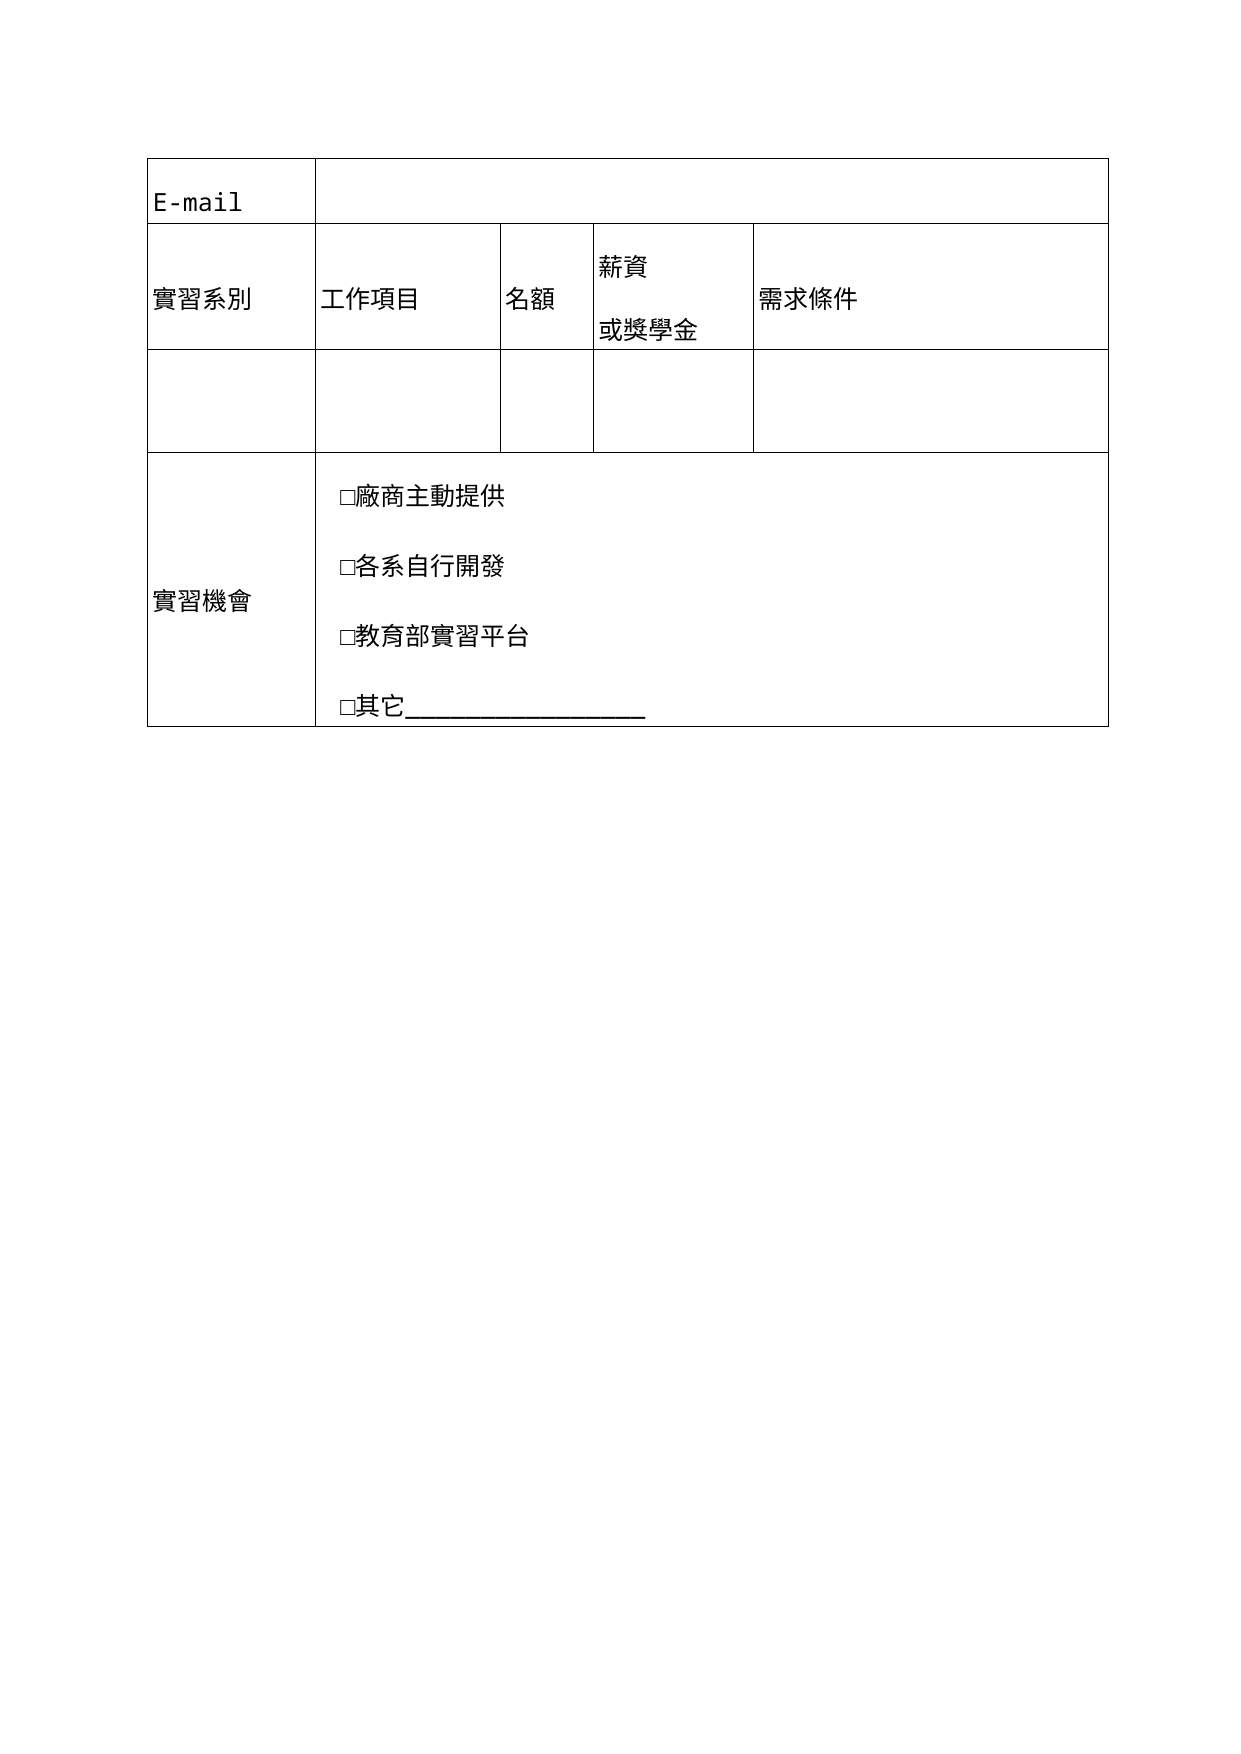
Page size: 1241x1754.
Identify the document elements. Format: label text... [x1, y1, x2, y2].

table_cell 薪資 或獎學金 [594, 224, 753, 349]
table_cell [316, 350, 500, 452]
table_cell 需求條件 [754, 224, 1108, 349]
table_cell □廠商主動提供 □各系自行開發 □教育部實習平台 □其它________________ [316, 453, 1108, 726]
table_cell [316, 159, 1108, 223]
table_cell 實習系別 [148, 224, 315, 349]
table_cell E-mail [148, 159, 315, 223]
table_cell 工作項目 [316, 224, 500, 349]
table_cell [148, 350, 315, 452]
table_cell [754, 350, 1108, 452]
table_cell 名額 [501, 224, 593, 349]
table_cell 實習機會 [148, 453, 315, 726]
table_cell [594, 350, 753, 452]
table_cell [501, 350, 593, 452]
